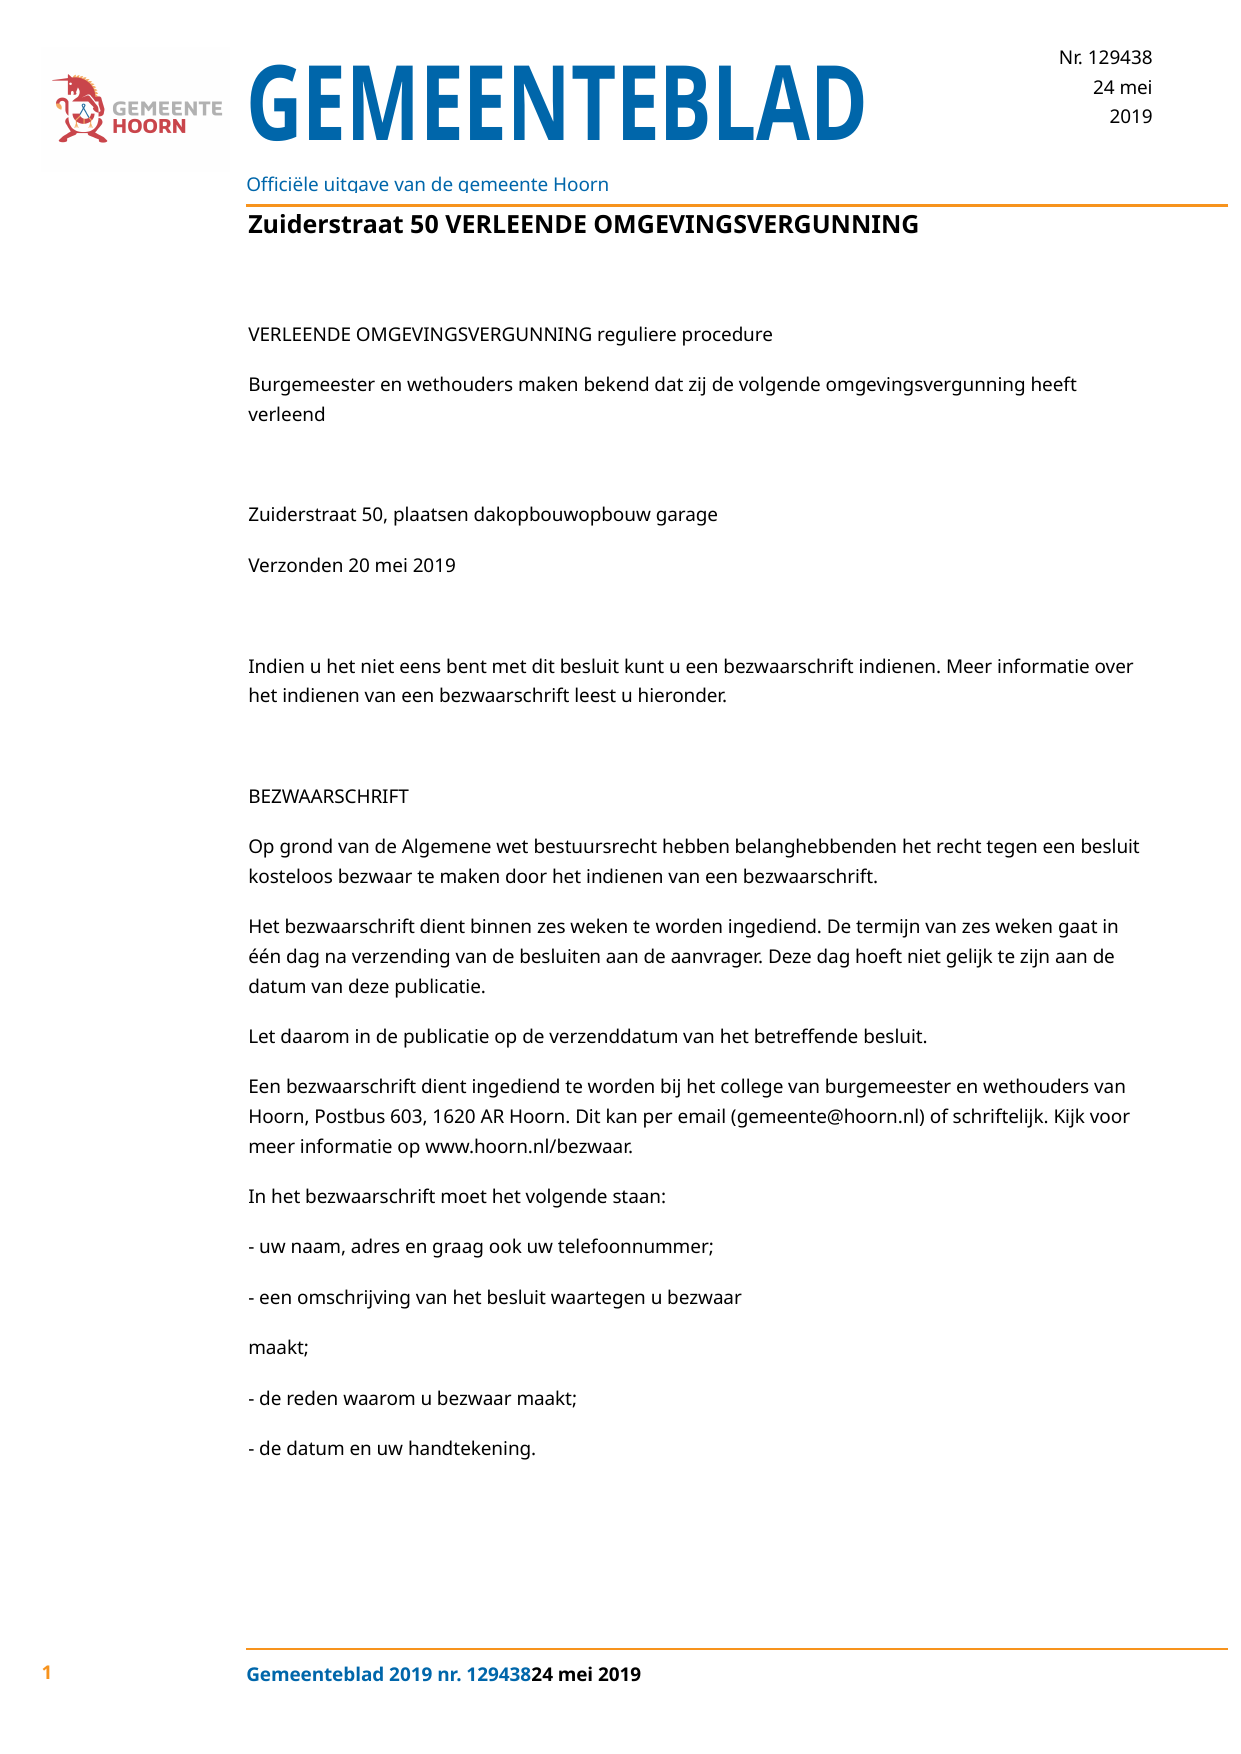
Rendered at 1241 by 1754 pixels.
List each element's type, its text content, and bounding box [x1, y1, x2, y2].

text - uw naam, adres en graag ook uw telefoonnummer; [248, 1234, 1152, 1259]
text Zuiderstraat 50 VERLEENDE OMGEVINGSVERGUNNING [248, 207, 1152, 241]
text - de reden waarom u bezwaar maakt; [248, 1385, 1152, 1411]
text Let daarom in de publicatie op de verzenddatum van het betreffende besluit. [248, 1023, 1152, 1049]
picture [41, 47, 231, 172]
text maakt; [248, 1334, 1152, 1360]
text Burgemeester en wethouders maken bekend dat zij de volgende omgevingsvergunning heeft verleend [248, 371, 1152, 426]
text Zuiderstraat 50, plaatsen dakopbouwopbouw garage [248, 502, 1152, 527]
text - de datum en uw handtekening. [248, 1435, 1152, 1461]
text Op grond van de Algemene wet bestuursrecht hebben belanghebbenden het recht tegen een besluit kosteloos bezwaar te maken door het indienen van een bezwaarschrift. [248, 834, 1152, 889]
text VERLEENDE OMGEVINGSVERGUNNING reguliere procedure [248, 321, 1152, 346]
text - een omschrijving van het besluit waartegen u bezwaar [248, 1284, 1152, 1310]
text Het bezwaarschrift dient binnen zes weken te worden ingediend. De termijn van zes weken gaat in één dag na verzending van de besluiten aan de aanvrager. Deze dag hoeft niet gelijk te zijn aan de datum van deze publicatie. [248, 914, 1152, 998]
text Verzonden 20 mei 2019 [248, 552, 1152, 578]
text Een bezwaarschrift dient ingediend te worden bij het college van burgemeester en wethouders van Hoorn, Postbus 603, 1620 AR Hoorn. Dit kan per email (gemeente@hoorn.nl) of schriftelijk. Kijk voor meer informatie op www.hoorn.nl/bezwaar. [248, 1074, 1152, 1158]
text In het bezwaarschrift moet het volgende staan: [248, 1183, 1152, 1209]
text Indien u het niet eens bent met dit besluit kunt u een bezwaarschrift indienen. Meer informatie over het indienen van een bezwaarschrift leest u hieronder. [248, 653, 1152, 708]
text BEZWAARSCHRIFT [248, 783, 1152, 809]
